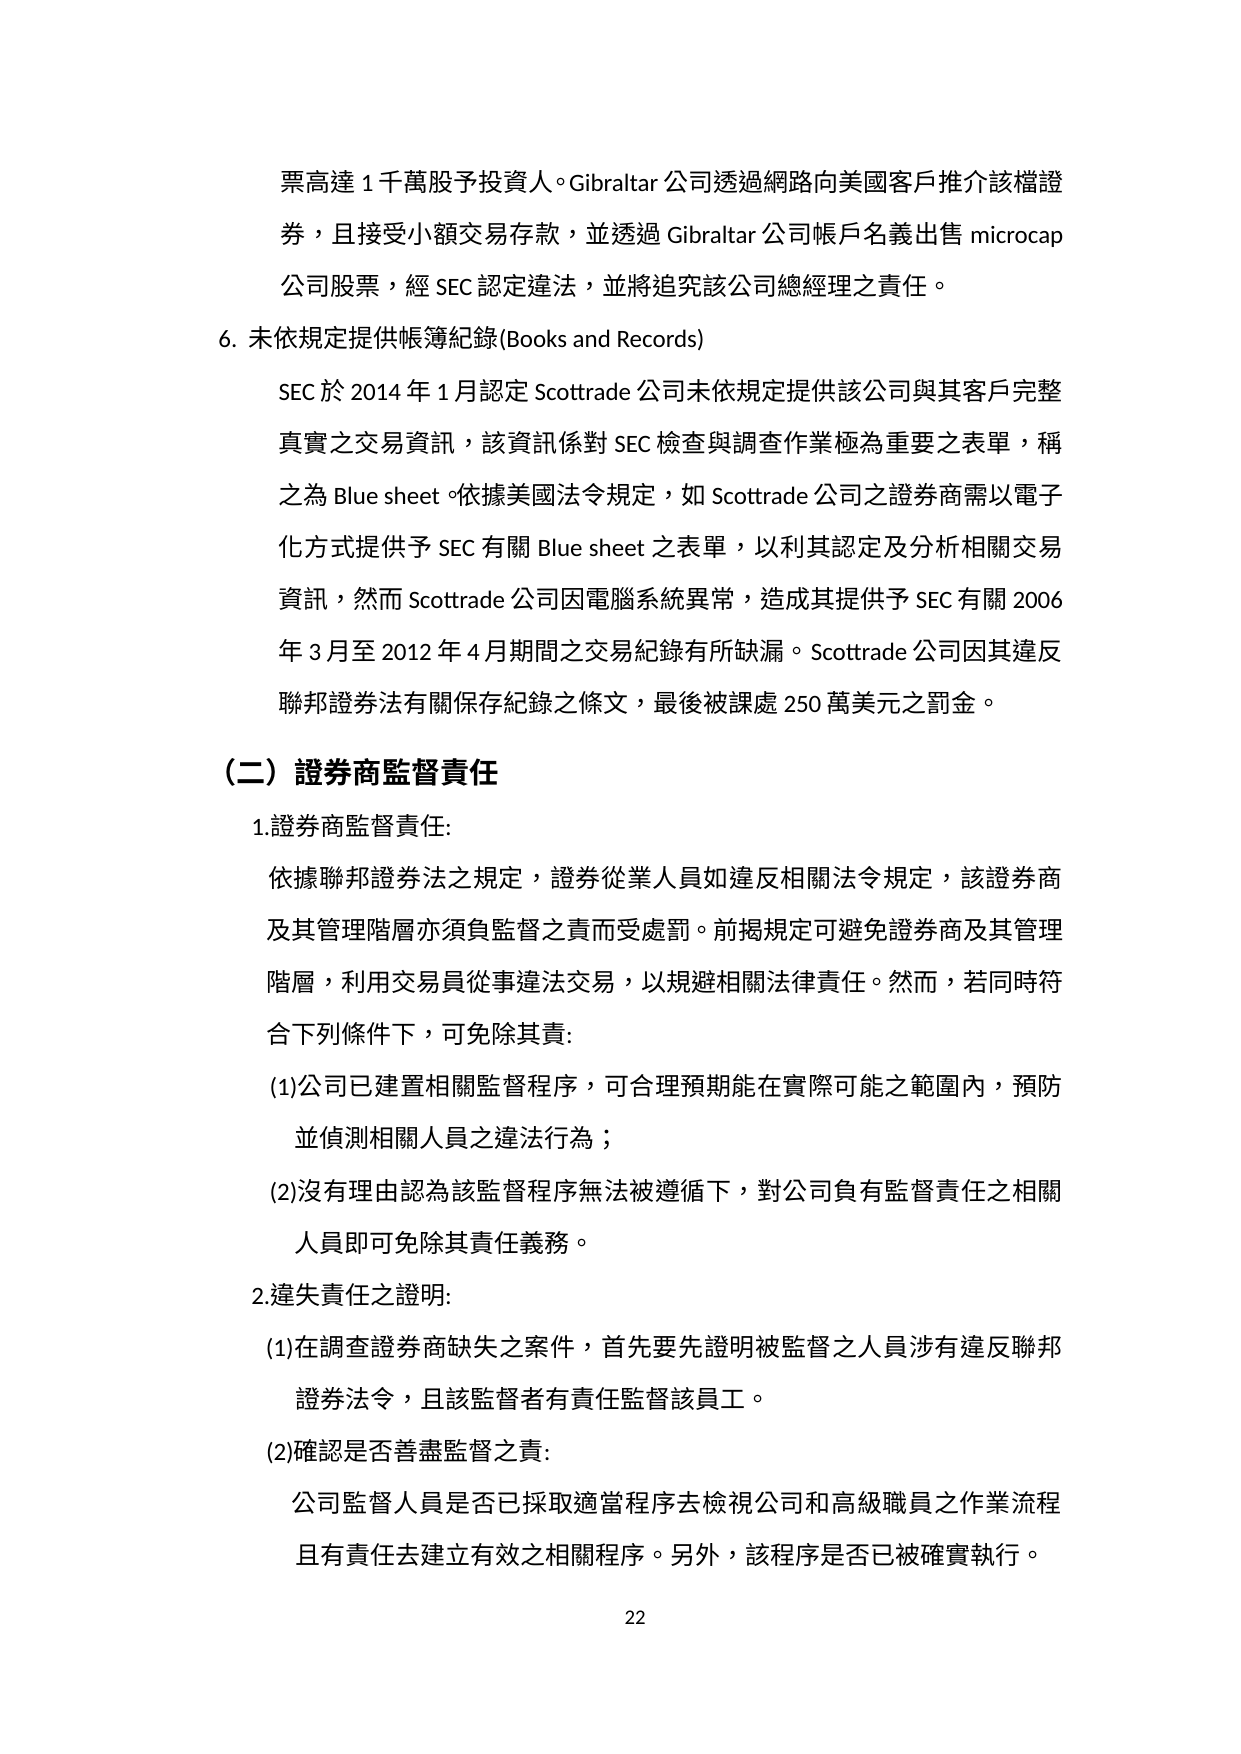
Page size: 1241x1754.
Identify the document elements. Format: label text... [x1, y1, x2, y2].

text 依據聯邦證券法之規定，證券從業人員如違反相關法令規定，該證券商及其管理階層亦須負監督之責而受處罰。前揭規定可避免證券商及其管理階層，利用交易員從事違法交易，以規避相關法律責任。然而，若同時符合下列條件下，可免除其責: [266, 846, 1063, 1054]
text （二）證券商監督責任 [207, 742, 1063, 794]
text (1)公司已建置相關監督程序，可合理預期能在實際可能之範圍內，預防並偵測相關人員之違法行為； [269, 1054, 1063, 1158]
text (1)在調查證券商缺失之案件，首先要先證明被監督之人員涉有違反聯邦證券法令，且該監督者有責任監督該員工。 [266, 1314, 1063, 1419]
text 公司監督人員是否已採取適當程序去檢視公司和高級職員之作業流程，且有責任去建立有效之相關程序。另外，該程序是否已被確實執行。 [291, 1471, 1063, 1575]
text 6. 未依規定提供帳簿紀錄(Books and Records) [207, 306, 1063, 358]
text (2)沒有理由認為該監督程序無法被遵循下，對公司負有監督責任之相關人員即可免除其責任義務。 [269, 1158, 1063, 1262]
text (2)確認是否善盡監督之責: [266, 1419, 1063, 1471]
text 票高達1千萬股予投資人。Gibraltar公司透過網路向美國客戶推介該檔證券，且接受小額交易存款，並透過Gibraltar公司帳戶名義出售microcap公司股票，經SEC認定違法，並將追究該公司總經理之責任。 [281, 150, 1063, 306]
text 2.違失責任之證明: [251, 1262, 1063, 1314]
text 1.證券商監督責任: [251, 794, 1063, 846]
text SEC於2014年1月認定Scottrade公司未依規定提供該公司與其客戶完整真實之交易資訊，該資訊係對SEC檢查與調查作業極為重要之表單，稱之為Blue sheet。依據美國法令規定，如Scottrade公司之證券商需以電子化方式提供予SEC有關Blue sheet之表單，以利其認定及分析相關交易資訊，然而Scottrade公司因電腦系統異常，造成其提供予SEC有關2006年3月至2012年4月期間之交易紀錄有所缺漏。Scottrade公司因其違反聯邦證券法有關保存紀錄之條文，最後被課處250萬美元之罰金。 [278, 358, 1063, 723]
